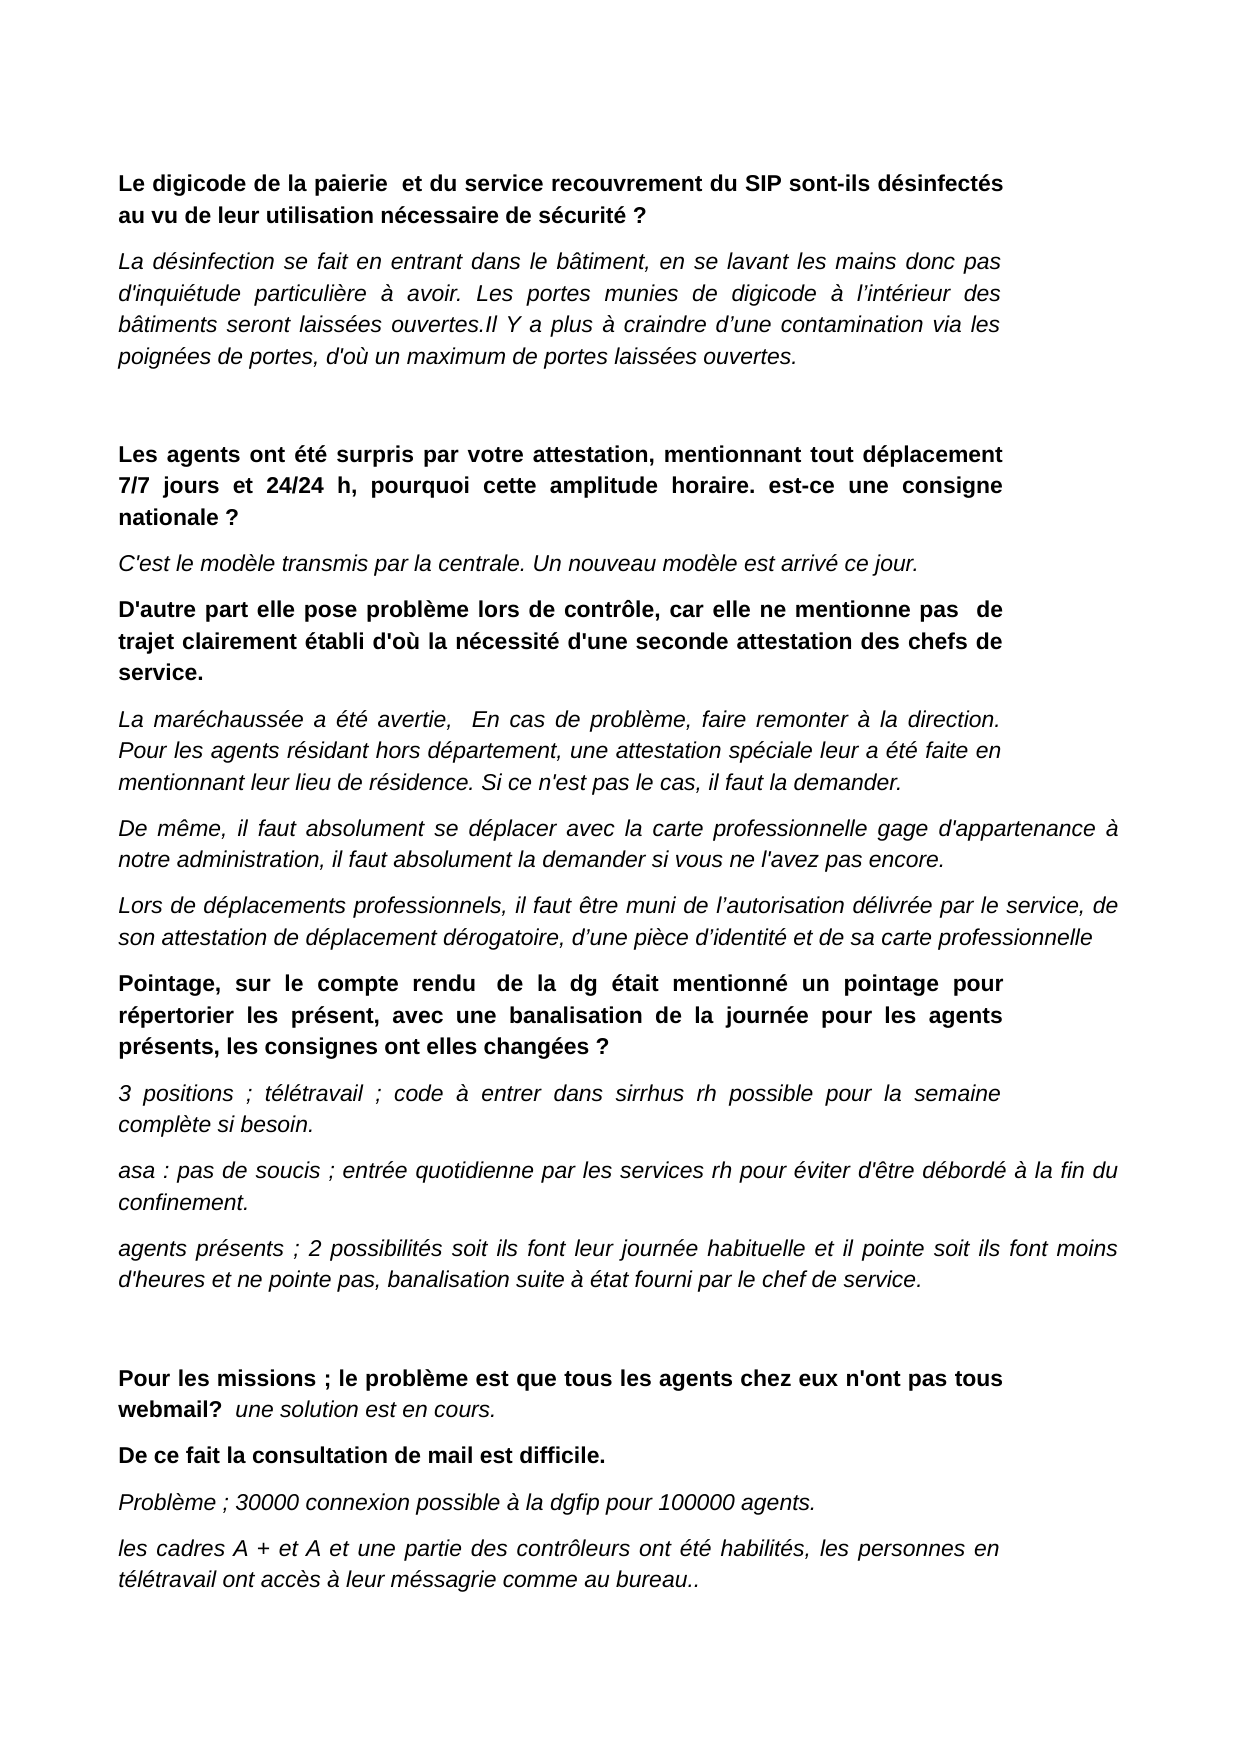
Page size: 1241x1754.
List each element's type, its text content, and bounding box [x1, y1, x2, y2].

text 3 positions ; télétravail ; code à entrer dans sirrhus rh possible pour la semaine complète si besoin. [118, 1079, 1004, 1137]
text De même, il faut absolument se déplacer avec la carte professionnelle gage d'appartenance à notre administration, il faut absolument la demander si vous ne l'avez pas encore. [118, 815, 1122, 873]
text asa : pas de soucis ; entrée quotidienne par les services rh pour éviter d'être débordé à la fin du confinement. [118, 1157, 1122, 1215]
text Lors de déplacements professionnels, il faut être muni de l’autorisation délivrée par le service, de son attestation de déplacement dérogatoire, d’une pièce d’identité et de sa carte professionnelle [118, 892, 1122, 950]
text Problème ; 30000 connexion possible à la dgfip pour 100000 agents. [118, 1488, 1004, 1515]
text Le digicode de la paierie et du service recouvrement du SIP sont-ils désinfectés au vu de leur utilisation nécessaire de sécurité ? [118, 170, 1004, 228]
text La désinfection se fait en entrant dans le bâtiment, en se lavant les mains donc pas d'inquiétude particulière à avoir. Les portes munies de digicode à l’intérieur des bâtiments seront laissées ouvertes.Il Y a plus à craindre d’une contamination via les poignées de portes, d'où un maximum de portes laissées ouvertes. [118, 248, 1004, 369]
text Pointage, sur le compte rendu de la dg était mentionné un pointage pour répertorier les présent, avec une banalisation de la journée pour les agents présents, les consignes ont elles changées ? [118, 970, 1004, 1060]
text Pour les missions ; le problème est que tous les agents chez eux n'ont pas tous webmail? une solution est en cours. [118, 1365, 1004, 1423]
text Les agents ont été surpris par votre attestation, mentionnant tout déplacement 7/7 jours et 24/24 h, pourquoi cette amplitude horaire. est-ce une consigne nationale ? [118, 441, 1004, 530]
text De ce fait la consultation de mail est difficile. [118, 1442, 1122, 1469]
text D'autre part elle pose problème lors de contrôle, car elle ne mentionne pas de trajet clairement établi d'où la nécessité d'une seconde attestation des chefs de service. [118, 596, 1004, 686]
text C'est le modèle transmis par la centrale. Un nouveau modèle est arrivé ce jour. [118, 550, 1004, 576]
text les cadres A + et A et une partie des contrôleurs ont été habilités, les personnes en télétravail ont accès à leur méssagrie comme au bureau.. [118, 1535, 1004, 1593]
text La maréchaussée a été avertie, En cas de problème, faire remonter à la direction. Pour les agents résidant hors département, une attestation spéciale leur a été faite en mentionnant leur lieu de résidence. Si ce n'est pas le cas, il faut la demander. [118, 706, 1004, 795]
text agents présents ; 2 possibilités soit ils font leur journée habituelle et il pointe soit ils font moins d'heures et ne pointe pas, banalisation suite à état fourni par le chef de service. [118, 1235, 1122, 1293]
